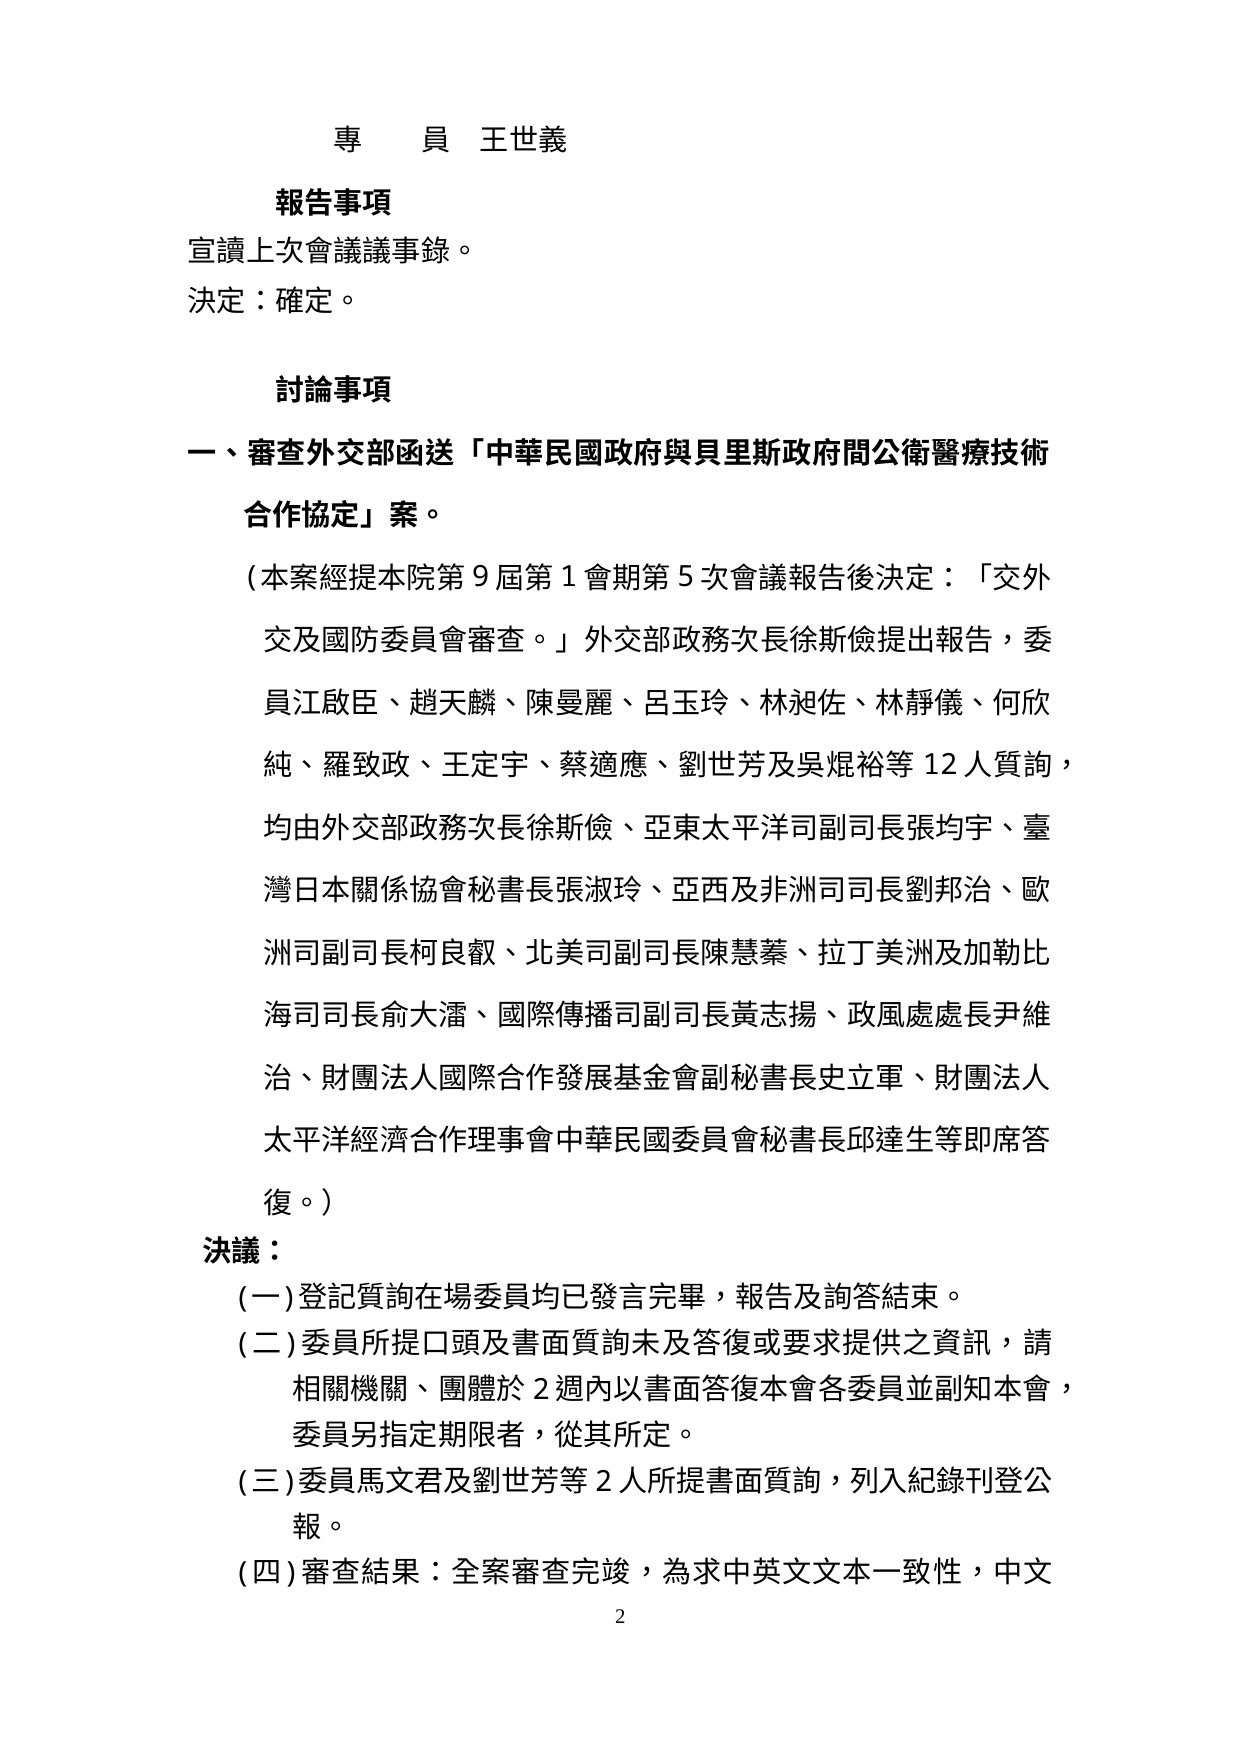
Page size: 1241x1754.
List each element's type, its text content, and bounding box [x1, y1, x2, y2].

text (四)審查結果：全案審查完竣，為求中英文文本一致性，中文 [234, 1546, 1053, 1592]
text (三)委員馬文君及劉世芳等2人所提書面質詢，列入紀錄刊登公報。 [234, 1454, 1053, 1546]
text 宣讀上次會議議事錄。 [187, 221, 1053, 271]
text 專 員 王世義 [187, 96, 1053, 159]
text 討論事項 [187, 346, 1053, 409]
text (本案經提本院第9屆第1會期第5次會議報告後決定：「交外交及國防委員會審查。」外交部政務次長徐斯儉提出報告，委員江啟臣、趙天麟、陳曼麗、呂玉玲、林昶佐、林靜儀、何欣純、羅致政、王定宇、蔡適應、劉世芳及吳焜裕等12人質詢，均由外交部政務次長徐斯儉、亞東太平洋司副司長張均宇、臺灣日本關係協會秘書長張淑玲、亞西及非洲司司長劉邦治、歐洲司副司長柯良叡、北美司副司長陳慧蓁、拉丁美洲及加勒比海司司長俞大㵢、國際傳播司副司長黃志揚、政風處處長尹維治、財團法人國際合作發展基金會副秘書長史立軍、財團法人太平洋經濟合作理事會中華民國委員會秘書長邱達生等即席答復。） [243, 534, 1053, 1221]
text 決定：確定。 [187, 271, 1053, 321]
text 報告事項 [187, 159, 1053, 221]
text (二)委員所提口頭及書面質詢未及答復或要求提供之資訊，請相關機關、團體於2週內以書面答復本會各委員並副知本會，委員另指定期限者，從其所定。 [234, 1317, 1053, 1454]
text 一、審查外交部函送「中華民國政府與貝里斯政府間公衛醫療技術合作協定」案。 [187, 409, 1053, 534]
text (一)登記質詢在場委員均已發言完畢，報告及詢答結束。 [234, 1271, 1053, 1317]
text 決議： [202, 1221, 1053, 1271]
